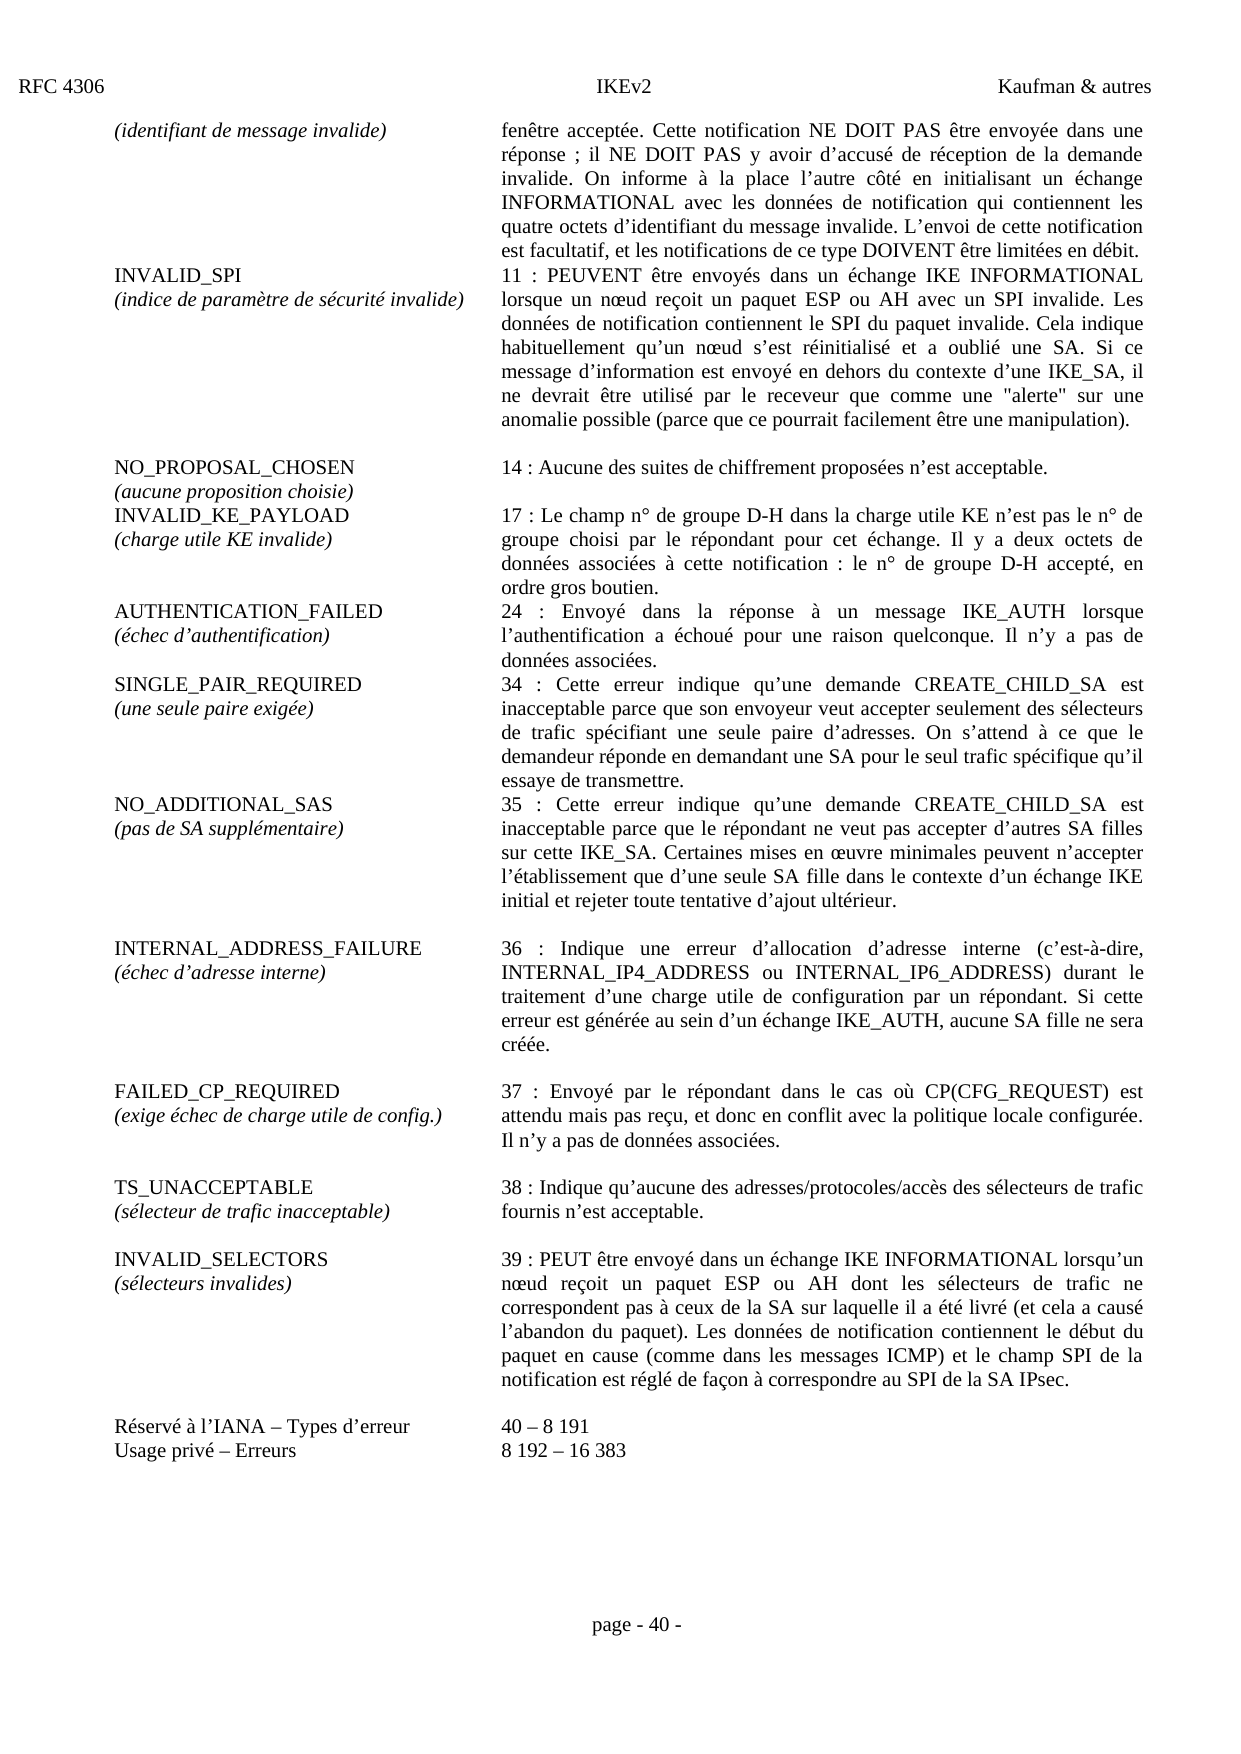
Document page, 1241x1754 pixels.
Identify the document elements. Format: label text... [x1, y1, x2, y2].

table_cell Réservé à l’IANA – Types d’erreur [107, 1414, 494, 1438]
table_cell INVALID_SELECTORS (sélecteurs invalides) [107, 1247, 494, 1414]
table_cell NO_PROPOSAL_CHOSEN (aucune proposition choisie) [107, 455, 494, 503]
table_cell SINGLE_PAIR_REQUIRED (une seule paire exigée) [107, 672, 494, 792]
table_cell fenêtre acceptée. Cette notification NE DOIT PAS être envoyée dans une réponse ; il NE DOIT PAS y avoir d’accusé de réception de la demande invalide. On informe à la place l’autre côté en initialisant un échange INFORMATIONAL avec les données de notification qui contiennent les quatre octets d’identifiant du message invalide. L’envoi de cette notification est facultatif, et les notifications de ce type DOIVENT être limitées en débit. [494, 118, 1152, 262]
table_cell FAILED_CP_REQUIRED (exige échec de charge utile de config.) [107, 1079, 494, 1175]
table_cell 17 : Le champ n° de groupe D-H dans la charge utile KE n’est pas le n° de groupe choisi par le répondant pour cet échange. Il y a deux octets de données associées à cette notification : le n° de groupe D-H accepté, en ordre gros boutien. [494, 503, 1152, 599]
table_cell 39 : PEUT être envoyé dans un échange IKE INFORMATIONAL lorsqu’un nœud reçoit un paquet ESP ou AH dont les sélecteurs de trafic ne correspondent pas à ceux de la SA sur laquelle il a été livré (et cela a causé l’abandon du paquet). Les données de notification contiennent le début du paquet en cause (comme dans les messages ICMP) et le champ SPI de la notification est réglé de façon à correspondre au SPI de la SA IPsec. [494, 1247, 1152, 1414]
table_cell 34 : Cette erreur indique qu’une demande CREATE_CHILD_SA est inacceptable parce que son envoyeur veut accepter seulement des sélecteurs de trafic spécifiant une seule paire d’adresses. On s’attend à ce que le demandeur réponde en demandant une SA pour le seul trafic spécifique qu’il essaye de transmettre. [494, 672, 1152, 792]
table_cell INVALID_KE_PAYLOAD (charge utile KE invalide) [107, 503, 494, 599]
table_cell (identifiant de message invalide) [107, 118, 494, 262]
table_cell 37 : Envoyé par le répondant dans le cas où CP(CFG_REQUEST) est attendu mais pas reçu, et donc en conflit avec la politique locale configurée. Il n’y a pas de données associées. [494, 1079, 1152, 1175]
table_cell 38 : Indique qu’aucune des adresses/protocoles/accès des sélecteurs de trafic fournis n’est acceptable. [494, 1175, 1152, 1247]
table_cell TS_UNACCEPTABLE (sélecteur de trafic inacceptable) [107, 1175, 494, 1247]
table_cell INVALID_SPI (indice de paramètre de sécurité invalide) [107, 263, 494, 455]
table_cell 8 192 – 16 383 [494, 1438, 1152, 1462]
table_cell 11 : PEUVENT être envoyés dans un échange IKE INFORMATIONAL lorsque un nœud reçoit un paquet ESP ou AH avec un SPI invalide. Les données de notification contiennent le SPI du paquet invalide. Cela indique habituellement qu’un nœud s’est réinitialisé et a oublié une SA. Si ce message d’information est envoyé en dehors du contexte d’une IKE_SA, il ne devrait être utilisé par le receveur que comme une "alerte" sur une anomalie possible (parce que ce pourrait facilement être une manipulation). [494, 263, 1152, 455]
table_cell NO_ADDITIONAL_SAS (pas de SA supplémentaire) [107, 792, 494, 936]
table_cell 40 – 8 191 [494, 1414, 1152, 1438]
table_cell 24 : Envoyé dans la réponse à un message IKE_AUTH lorsque l’authentification a échoué pour une raison quelconque. Il n’y a pas de données associées. [494, 599, 1152, 672]
table_cell INTERNAL_ADDRESS_FAILURE (échec d’adresse interne) [107, 936, 494, 1079]
table_cell AUTHENTICATION_FAILED (échec d’authentification) [107, 599, 494, 672]
table_cell 36 : Indique une erreur d’allocation d’adresse interne (c’est-à-dire, INTERNAL_IP4_ADDRESS ou INTERNAL_IP6_ADDRESS) durant le traitement d’une charge utile de configuration par un répondant. Si cette erreur est générée au sein d’un échange IKE_AUTH, aucune SA fille ne sera créée. [494, 936, 1152, 1079]
table_cell Usage privé – Erreurs [107, 1438, 494, 1462]
table_cell 14 : Aucune des suites de chiffrement proposées n’est acceptable. [494, 455, 1152, 503]
table_cell 35 : Cette erreur indique qu’une demande CREATE_CHILD_SA est inacceptable parce que le répondant ne veut pas accepter d’autres SA filles sur cette IKE_SA. Certaines mises en œuvre minimales peuvent n’accepter l’établissement que d’une seule SA fille dans le contexte d’un échange IKE initial et rejeter toute tentative d’ajout ultérieur. [494, 792, 1152, 936]
